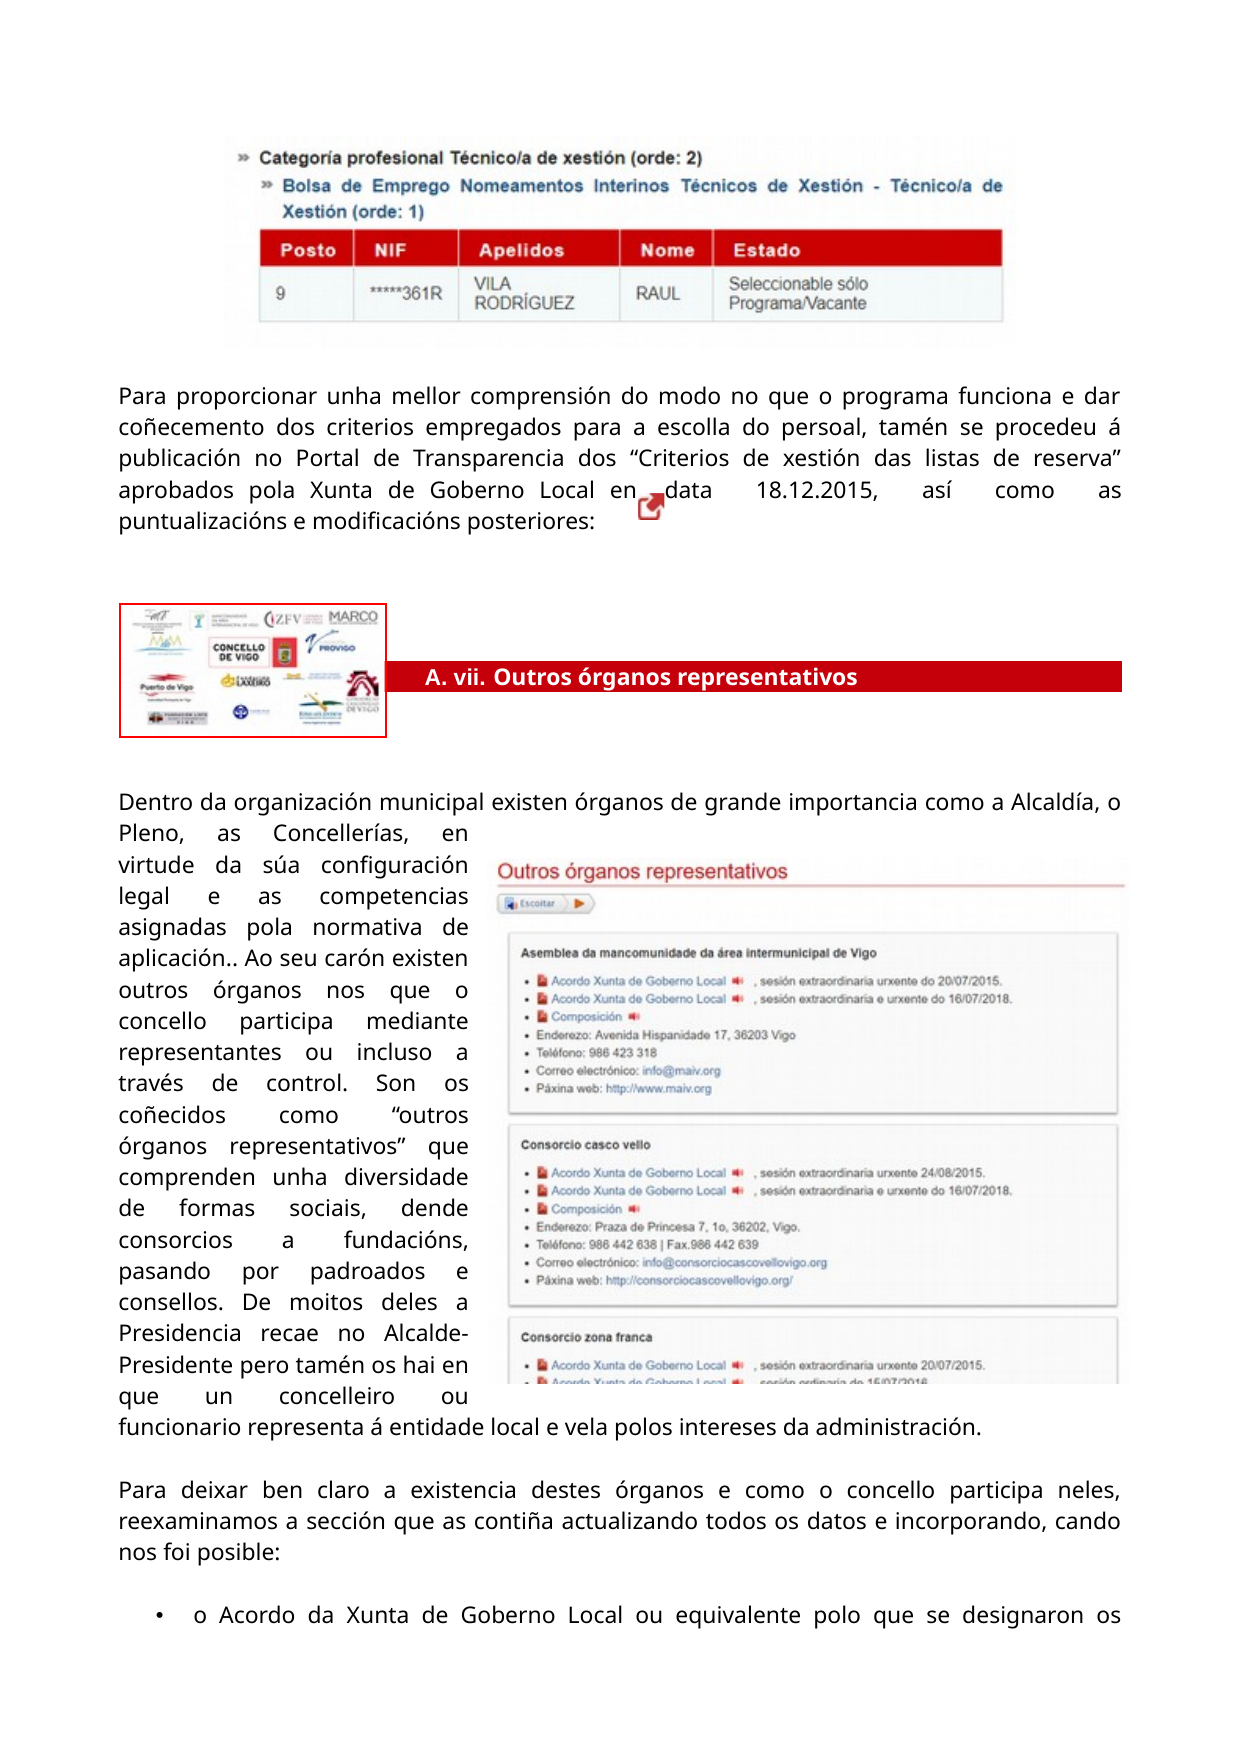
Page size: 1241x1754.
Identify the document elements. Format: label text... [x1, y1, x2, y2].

picture [637, 493, 665, 520]
picture [223, 136, 1017, 349]
text Para proporcionar unha mellor comprensión do modo no que o programa funciona e dar coñecemento dos criterios empregados para a escolla do persoal, tamén se procedeu á publicación no Portal de Transparencia dos “Criterios de xestión das listas de reserva” aprobados pola Xunta de Goberno Local en data 18.12.2015, así como as puntualizacións e modificacións posteriores: [118, 380, 1122, 536]
list Outros órganos representativos [387, 661, 1122, 692]
text Dentro da organización municipal existen órganos de grande importancia como a Alcaldía, o Pleno, as Concellerías, en virtude da súa configuración legal e as competencias asignadas pola normativa de aplicación.. Ao seu carón existen outros órganos nos que o concello participa mediante representantes ou incluso a través de control. Son os coñecidos como “outros órganos representativos” que comprenden unha diversidade de formas sociais, dende consorcios a fundacións, pasando por padroados e consellos. De moitos deles a Presidencia recae no Alcalde-Presidente pero tamén os hai en que un concelleiro ou funcionario representa á entidade local e vela polos intereses da administración. [118, 786, 1122, 1442]
picture [486, 858, 1131, 1384]
picture [121, 605, 385, 736]
list o Acordo da Xunta de Goberno Local ou equivalente polo que se designaron os [156, 1598, 1122, 1630]
text Para deixar ben claro a existencia destes órganos e como o concello participa neles, reexaminamos a sección que as contiña actualizando todos os datos e incorporando, cando nos foi posible: [118, 1473, 1122, 1567]
